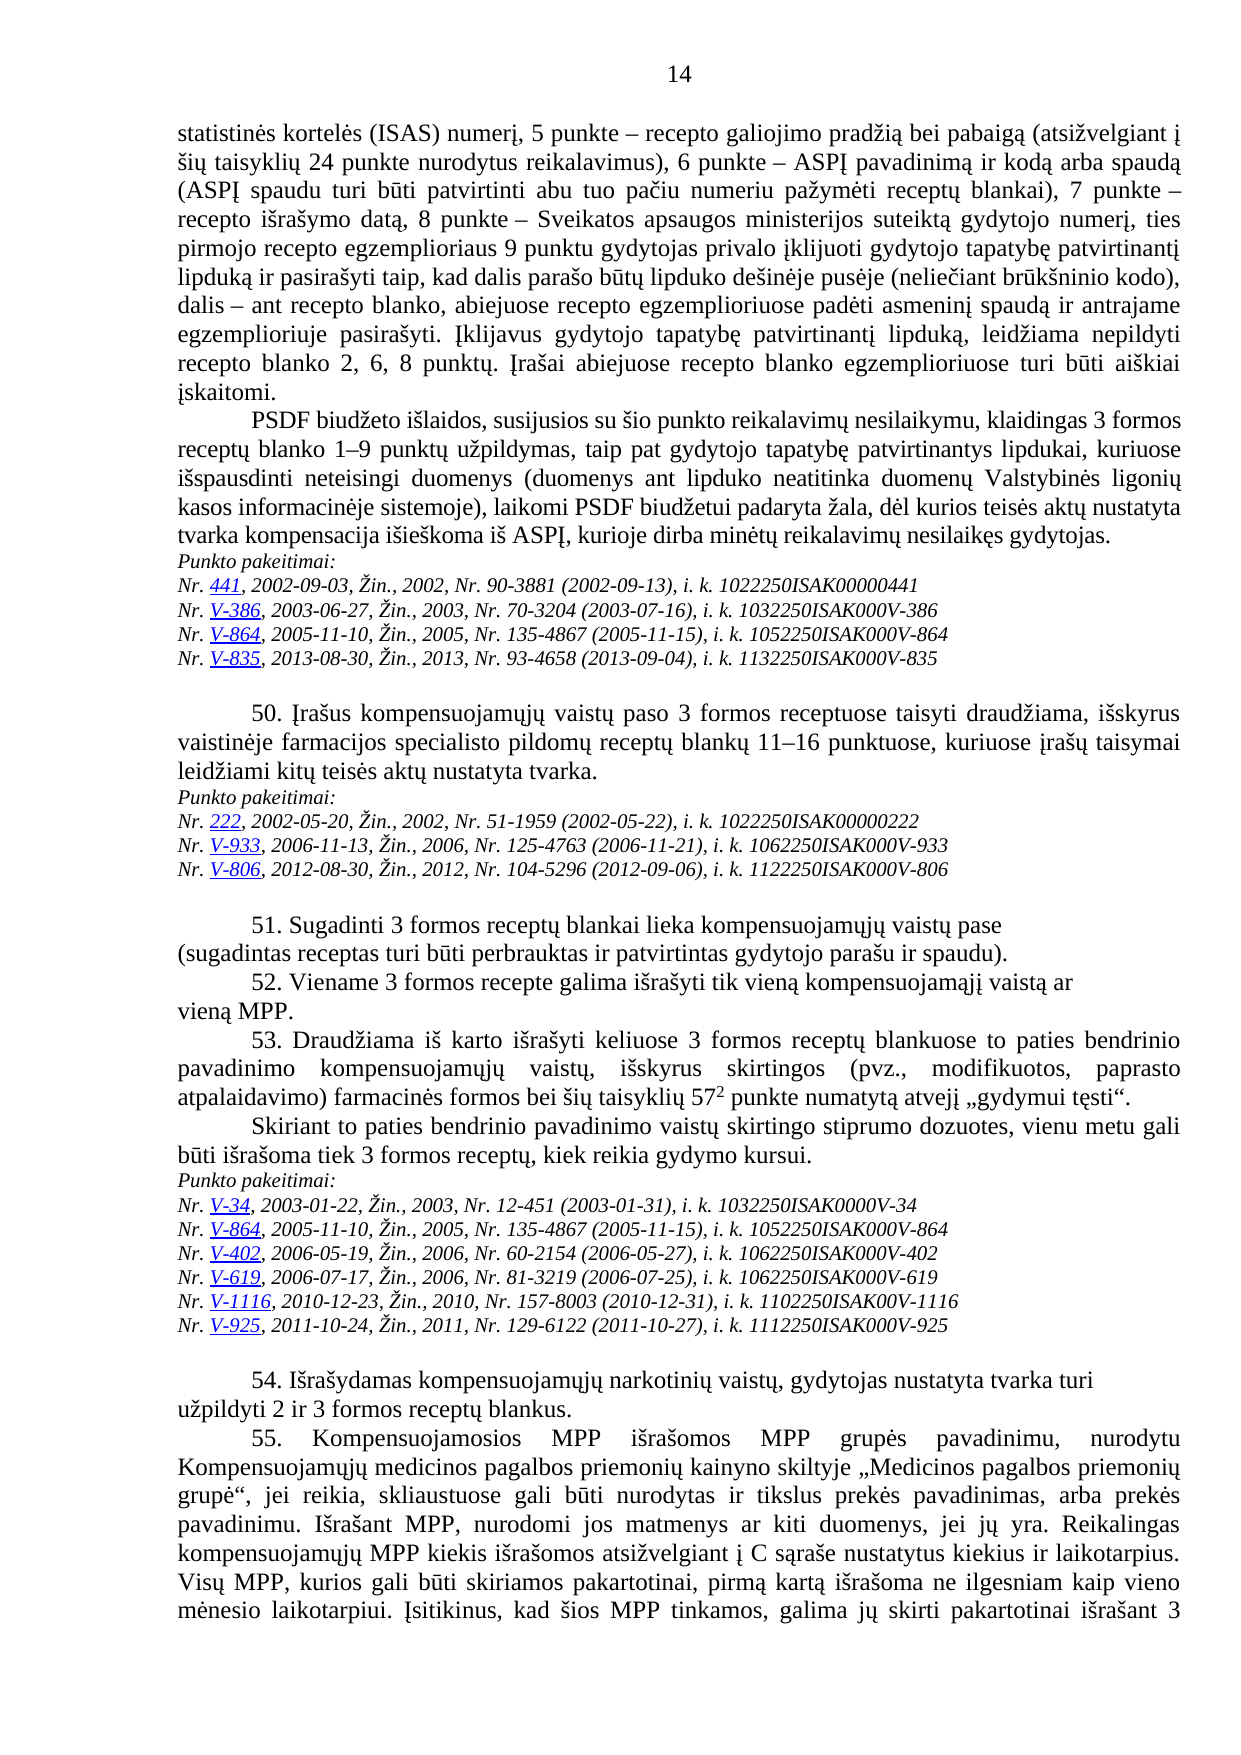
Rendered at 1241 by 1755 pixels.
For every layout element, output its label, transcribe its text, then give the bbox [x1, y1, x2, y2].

text Nr. V-864, 2005-11-10, Žin., 2005, Nr. 135-4867 (2005-11-15), i. k. 1052250ISAK000V-864 [177, 1217, 1181, 1241]
text 55. Kompensuojamosios MPP išrašomos MPP grupės pavadinimu, nurodytu Kompensuojamųjų medicinos pagalbos priemonių kainyno skiltyje „Medicinos pagalbos priemonių grupė“, jei reikia, skliaustuose gali būti nurodytas ir tikslus prekės pavadinimas, arba prekės pavadinimu. Išrašant MPP, nurodomi jos matmenys ar kiti duomenys, jei jų yra. Reikalingas kompensuojamųjų MPP kiekis išrašomos atsižvelgiant į C sąraše nustatytus kiekius ir laikotarpius. Visų MPP, kurios gali būti skiriamos pakartotinai, pirmą kartą išrašoma ne ilgesniam kaip vieno mėnesio laikotarpiui. Įsitikinus, kad šios MPP tinkamos, galima jų skirti pakartotinai išrašant 3 [177, 1423, 1181, 1624]
text Nr. V-835, 2013-08-30, Žin., 2013, Nr. 93-4658 (2013-09-04), i. k. 1132250ISAK000V-835 [177, 646, 1181, 670]
text Nr. V-402, 2006-05-19, Žin., 2006, Nr. 60-2154 (2006-05-27), i. k. 1062250ISAK000V-402 [177, 1241, 1181, 1265]
text 51. Sugadinti 3 formos receptų blankai lieka kompensuojamųjų vaistų pase (sugadintas receptas turi būti perbrauktas ir patvirtintas gydytojo parašu ir spaudu). [177, 910, 1122, 967]
text Punkto pakeitimai: [177, 1168, 1181, 1192]
text Nr. V-933, 2006-11-13, Žin., 2006, Nr. 125-4763 (2006-11-21), i. k. 1062250ISAK000V-933 [177, 833, 1181, 857]
text Nr. 222, 2002-05-20, Žin., 2002, Nr. 51-1959 (2002-05-22), i. k. 1022250ISAK00000222 [177, 809, 1181, 833]
text Punkto pakeitimai: [177, 785, 1181, 809]
text Nr. V-1116, 2010-12-23, Žin., 2010, Nr. 157-8003 (2010-12-31), i. k. 1102250ISAK00V-1116 [177, 1289, 1181, 1313]
text 53. Draudžiama iš karto išrašyti keliuose 3 formos receptų blankuose to paties bendrinio pavadinimo kompensuojamųjų vaistų, išskyrus skirtingos (pvz., modifikuotos, paprasto atpalaidavimo) farmacinės formos bei šių taisyklių 572 punkte numatytą atvejį „gydymui tęsti“. [177, 1025, 1181, 1111]
text 54. Išrašydamas kompensuojamųjų narkotinių vaistų, gydytojas nustatyta tvarka turi užpildyti 2 ir 3 formos receptų blankus. [177, 1366, 1122, 1423]
text Punkto pakeitimai: [177, 549, 1181, 573]
text Skiriant to paties bendrinio pavadinimo vaistų skirtingo stiprumo dozuotes, vienu metu gali būti išrašoma tiek 3 formos receptų, kiek reikia gydymo kursui. [177, 1111, 1181, 1168]
text Nr. V-806, 2012-08-30, Žin., 2012, Nr. 104-5296 (2012-09-06), i. k. 1122250ISAK000V-806 [177, 857, 1181, 881]
text Nr. V-864, 2005-11-10, Žin., 2005, Nr. 135-4867 (2005-11-15), i. k. 1052250ISAK000V-864 [177, 622, 1181, 646]
text Nr. V-619, 2006-07-17, Žin., 2006, Nr. 81-3219 (2006-07-25), i. k. 1062250ISAK000V-619 [177, 1265, 1181, 1289]
text PSDF biudžeto išlaidos, susijusios su šio punkto reikalavimų nesilaikymu, klaidingas 3 formos receptų blanko 1–9 punktų užpildymas, taip pat gydytojo tapatybę patvirtinantys lipdukai, kuriuose išspausdinti neteisingi duomenys (duomenys ant lipduko neatitinka duomenų Valstybinės ligonių kasos informacinėje sistemoje), laikomi PSDF biudžetui padaryta žala, dėl kurios teisės aktų nustatyta tvarka kompensacija išieškoma iš ASPĮ, kurioje dirba minėtų reikalavimų nesilaikęs gydytojas. [177, 406, 1181, 549]
text Nr. V-34, 2003-01-22, Žin., 2003, Nr. 12-451 (2003-01-31), i. k. 1032250ISAK0000V-34 [177, 1192, 1181, 1217]
text 52. Viename 3 formos recepte galima išrašyti tik vieną kompensuojamąjį vaistą ar vieną MPP. [177, 967, 1122, 1025]
text Nr. V-925, 2011-10-24, Žin., 2011, Nr. 129-6122 (2011-10-27), i. k. 1112250ISAK000V-925 [177, 1313, 1181, 1337]
text 50. Įrašus kompensuojamųjų vaistų paso 3 formos receptuose taisyti draudžiama, išskyrus vaistinėje farmacijos specialisto pildomų receptų blankų 11–16 punktuose, kuriuose įrašų taisymai leidžiami kitų teisės aktų nustatyta tvarka. [177, 698, 1181, 785]
text Nr. V-386, 2003-06-27, Žin., 2003, Nr. 70-3204 (2003-07-16), i. k. 1032250ISAK000V-386 [177, 597, 1181, 622]
text Nr. 441, 2002-09-03, Žin., 2002, Nr. 90-3881 (2002-09-13), i. k. 1022250ISAK00000441 [177, 573, 1181, 597]
text statistinės kortelės (ISAS) numerį, 5 punkte – recepto galiojimo pradžią bei pabaigą (atsižvelgiant į šių taisyklių 24 punkte nurodytus reikalavimus), 6 punkte – ASPĮ pavadinimą ir kodą arba spaudą (ASPĮ spaudu turi būti patvirtinti abu tuo pačiu numeriu pažymėti receptų blankai), 7 punkte – recepto išrašymo datą, 8 punkte – Sveikatos apsaugos ministerijos suteiktą gydytojo numerį, ties pirmojo recepto egzemplioriaus 9 punktu gydytojas privalo įklijuoti gydytojo tapatybę patvirtinantį lipduką ir pasirašyti taip, kad dalis parašo būtų lipduko dešinėje pusėje (neliečiant brūkšninio kodo), dalis – ant recepto blanko, abiejuose recepto egzemplioriuose padėti asmeninį spaudą ir antrajame egzemplioriuje pasirašyti. Įklijavus gydytojo tapatybę patvirtinantį lipduką, leidžiama nepildyti recepto blanko 2, 6, 8 punktų. Įrašai abiejuose recepto blanko egzemplioriuose turi būti aiškiai įskaitomi. [177, 118, 1181, 406]
